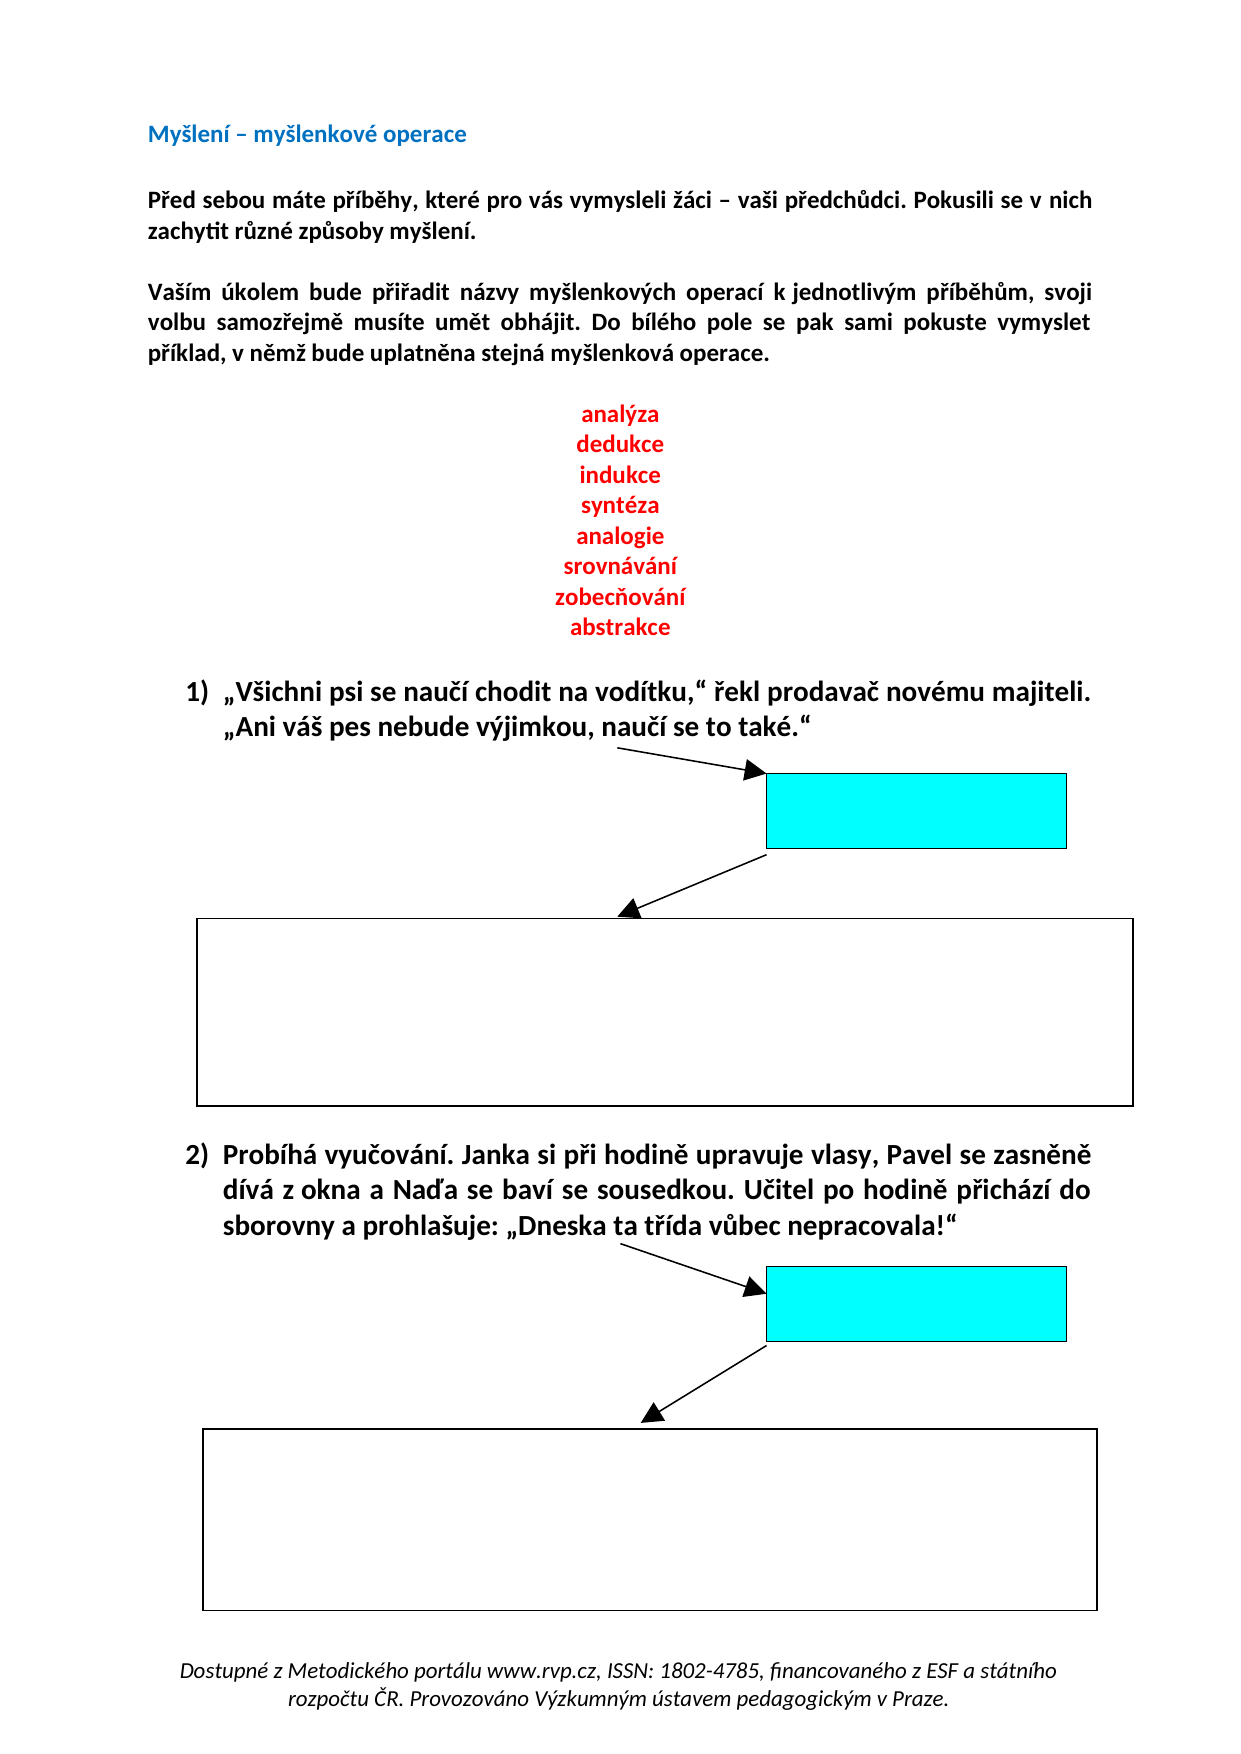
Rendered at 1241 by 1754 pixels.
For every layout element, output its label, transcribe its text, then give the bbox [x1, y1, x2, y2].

text Vaším úkolem bude přiřadit názvy myšlenkových operací k jednotlivým příběhům, svoji volbu samozřejmě musíte umět obhájit. Do bílého pole se pak sami pokuste vymyslet příklad, v němž bude uplatněna stejná myšlenková operace. [148, 276, 1092, 367]
list „Všichni psi se naučí chodit na vodítku,“ řekl prodavač novému majiteli. „Ani váš pes nebude výjimkou, naučí se to také.“ [185, 673, 1092, 744]
text srovnávání [148, 551, 1092, 581]
text zobecňování [148, 581, 1092, 612]
text analogie [148, 520, 1092, 551]
text indukce [148, 459, 1092, 489]
list Probíhá vyučování. Janka si při hodině upravuje vlasy, Pavel se zasněně dívá z okna a Naďa se baví se sousedkou. Učitel po hodině přichází do sborovny a prohlašuje: „Dneska ta třída vůbec nepracovala!“ [185, 1136, 1092, 1243]
text Myšlení – myšlenkové operace [148, 118, 1092, 149]
text analýza [148, 398, 1092, 428]
text syntéza [148, 489, 1092, 520]
text dedukce [148, 428, 1092, 459]
text abstrakce [148, 612, 1092, 642]
text Před sebou máte příběhy, které pro vás vymysleli žáci – vaši předchůdci. Pokusili se v nich zachytit různé způsoby myšlení. [148, 184, 1092, 245]
